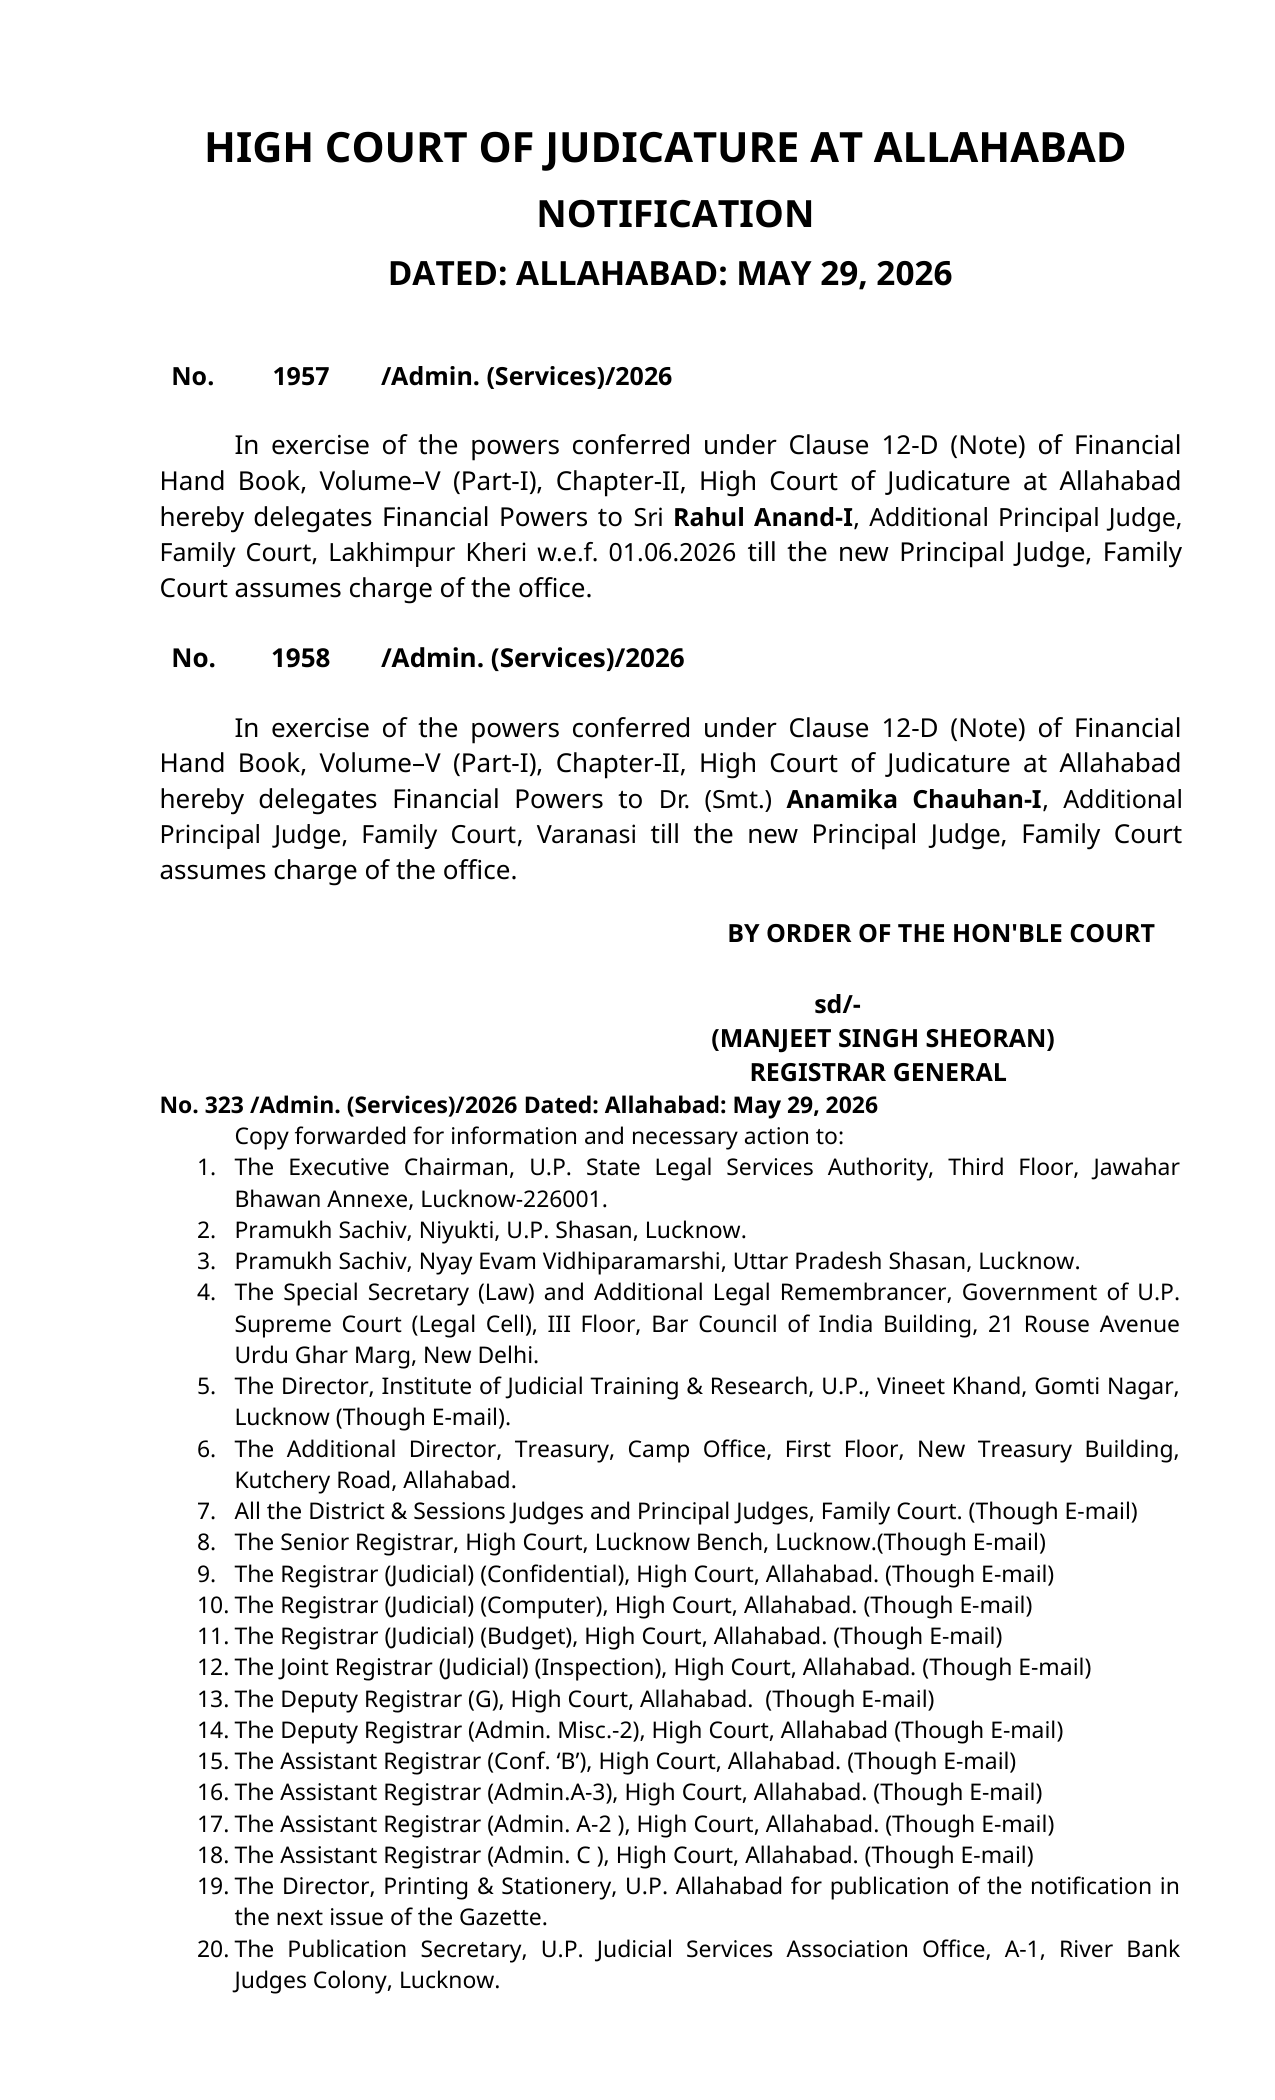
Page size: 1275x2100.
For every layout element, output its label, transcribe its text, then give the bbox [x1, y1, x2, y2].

table_header 1958 [233, 634, 375, 680]
list The Deputy Registrar (Admin. Misc.-2), High Court, Allahabad (Though E-mail) [197, 1714, 1181, 1745]
table_header /Admin. (Services)/2026 [375, 353, 734, 398]
list The Additional Director, Treasury, Camp Office, First Floor, New Treasury Building, Kutchery Road, Allahabad. [197, 1433, 1181, 1495]
list The Registrar (Judicial) (Budget), High Court, Allahabad. (Though E-mail) [197, 1620, 1181, 1651]
text BY ORDER OF THE HON'BLE COURT [162, 916, 1181, 949]
list The Assistant Registrar (Admin.A-3), High Court, Allahabad. (Though E-mail) [197, 1776, 1181, 1808]
table_header No. [165, 634, 233, 680]
list The Joint Registrar (Judicial) (Inspection), High Court, Allahabad. (Though E-mail) [197, 1651, 1181, 1683]
table_header /Admin. (Services)/2026 [375, 634, 734, 680]
list Pramukh Sachiv, Niyukti, U.P. Shasan, Lucknow. [197, 1214, 1181, 1245]
list The Director, Printing & Stationery, U.P. Allahabad for publication of the notification in the next issue of the Gazette. [197, 1870, 1181, 1933]
list The Registrar (Judicial) (Computer), High Court, Allahabad. (Though E-mail) [197, 1589, 1181, 1620]
list All the District & Sessions Judges and Principal Judges, Family Court. (Though E-mail) [197, 1495, 1181, 1526]
subtitle NOTIFICATION [159, 187, 1181, 238]
list The Director, Institute of Judicial Training & Research, U.P., Vineet Khand, Gomti Nagar, Lucknow (Though E-mail). [197, 1370, 1181, 1433]
text In exercise of the powers conferred under Clause 12-D (Note) of Financial Hand Book, Volume–V (Part-I), Chapter-II, High Court of Judicature at Allahabad hereby delegates Financial Powers to Sri Rahul Anand-I, Additional Principal Judge, Family Court, Lakhimpur Kheri w.e.f. 01.06.2026 till the new Principal Judge, Family Court assumes charge of the office. [159, 427, 1183, 605]
list The Executive Chairman, U.P. State Legal Services Authority, Third Floor, Jawahar Bhawan Annexe, Lucknow-226001. [197, 1151, 1181, 1214]
list The Publication Secretary, U.P. Judicial Services Association Office, A-1, River Bank Judges Colony, Lucknow. [197, 1933, 1181, 1995]
table_header 1957 [233, 353, 375, 398]
subtitle No. 323 /Admin. (Services)/2026 Dated: Allahabad: May 29, 2026 [159, 1089, 1181, 1120]
list The Deputy Registrar (G), High Court, Allahabad. (Though E-mail) [197, 1683, 1181, 1714]
table_header No. [165, 353, 233, 398]
subtitle DATED: ALLAHABAD: MAY 29, 2026 [159, 250, 1181, 295]
list The Registrar (Judicial) (Confidential), High Court, Allahabad. (Though E-mail) [197, 1558, 1181, 1589]
list The Senior Registrar, High Court, Lucknow Bench, Lucknow.(Though E-mail) [197, 1526, 1181, 1558]
list The Assistant Registrar (Admin. A-2 ), High Court, Allahabad. (Though E-mail) [197, 1808, 1181, 1839]
text sd/- [159, 987, 1181, 1021]
list Pramukh Sachiv, Nyay Evam Vidhiparamarshi, Uttar Pradesh Shasan, Lucknow. [197, 1245, 1181, 1276]
list The Assistant Registrar (Conf. ‘B’), High Court, Allahabad. (Though E-mail) [197, 1745, 1181, 1776]
text Copy forwarded for information and necessary action to: [159, 1120, 1181, 1151]
list The Assistant Registrar (Admin. C ), High Court, Allahabad. (Though E-mail) [197, 1839, 1181, 1870]
title HIGH COURT OF JUDICATURE AT ALLAHABAD [122, 118, 1209, 175]
text (MANJEET SINGH SHEORAN) [159, 1021, 1181, 1055]
text REGISTRAR GENERAL [159, 1055, 1181, 1089]
list The Special Secretary (Law) and Additional Legal Remembrancer, Government of U.P. Supreme Court (Legal Cell), III Floor, Bar Council of India Building, 21 Rouse Avenue Urdu Ghar Marg, New Delhi. [197, 1276, 1181, 1370]
text In exercise of the powers conferred under Clause 12-D (Note) of Financial Hand Book, Volume–V (Part-I), Chapter-II, High Court of Judicature at Allahabad hereby delegates Financial Powers to Dr. (Smt.) Anamika Chauhan-I, Additional Principal Judge, Family Court, Varanasi till the new Principal Judge, Family Court assumes charge of the office. [159, 709, 1183, 887]
